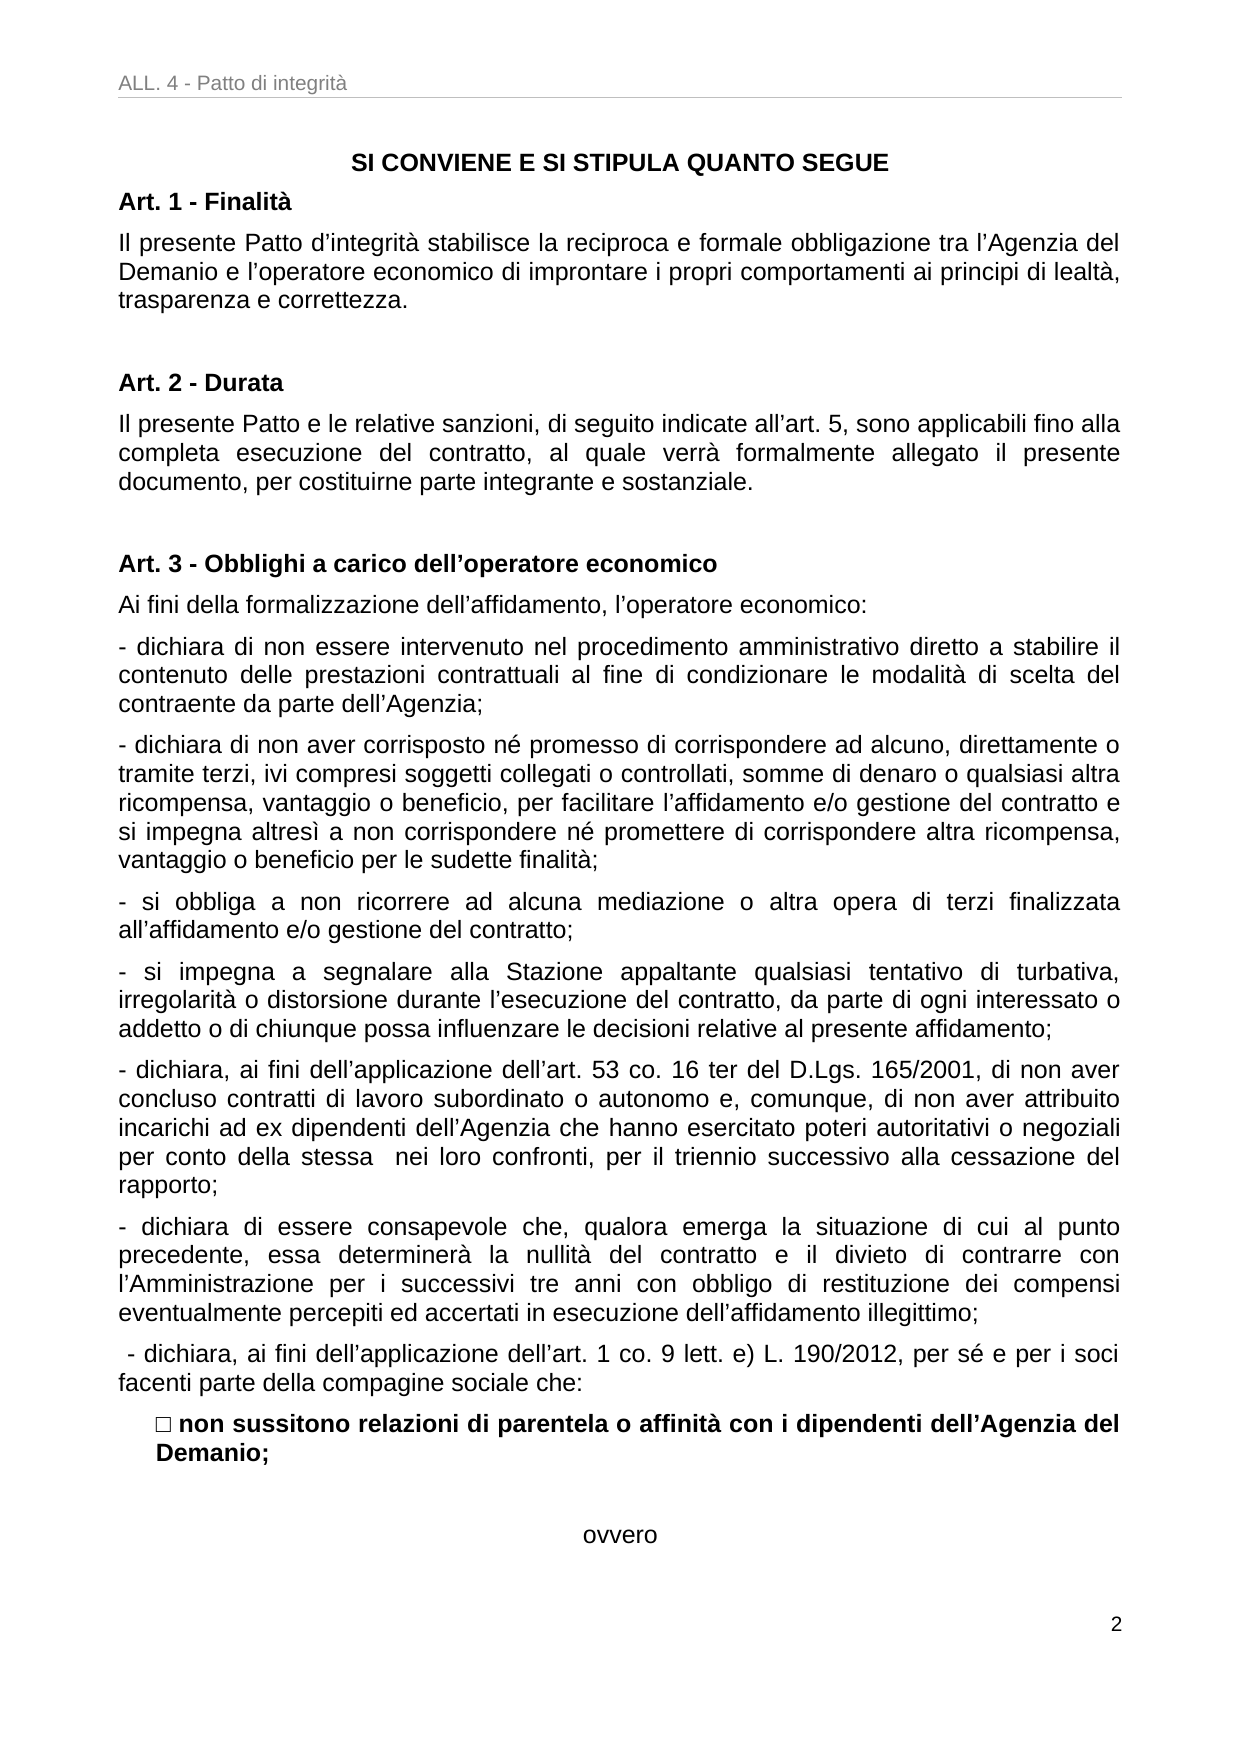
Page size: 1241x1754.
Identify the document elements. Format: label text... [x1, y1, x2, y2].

text - dichiara di essere consapevole che, qualora emerga la situazione di cui al punto precedente, essa determinerà la nullità del contratto e il divieto di contrarre con l’Amministrazione per i successivi tre anni con obbligo di restituzione dei compensi eventualmente percepiti ed accertati in esecuzione dell’affidamento illegittimo; [118, 1212, 1122, 1327]
text - dichiara di non essere intervenuto nel procedimento amministrativo diretto a stabilire il contenuto delle prestazioni contrattuali al fine di condizionare le modalità di scelta del contraente da parte dell’Agenzia; [118, 632, 1122, 718]
text Art. 2 - Durata [118, 368, 1122, 397]
text Il presente Patto e le relative sanzioni, di seguito indicate all’art. 5, sono applicabili fino alla completa esecuzione del contratto, al quale verrà formalmente allegato il presente documento, per costituirne parte integrante e sostanziale. [118, 409, 1122, 495]
text ovvero [118, 1520, 1122, 1549]
text - dichiara di non aver corrisposto né promesso di corrispondere ad alcuno, direttamente o tramite terzi, ivi compresi soggetti collegati o controllati, somme di denaro o qualsiasi altra ricompensa, vantaggio o beneficio, per facilitare l’affidamento e/o gestione del contratto e si impegna altresì a non corrispondere né promettere di corrispondere altra ricompensa, vantaggio o beneficio per le sudette finalità; [118, 730, 1122, 874]
text - dichiara, ai fini dell’applicazione dell’art. 53 co. 16 ter del D.Lgs. 165/2001, di non aver concluso contratti di lavoro subordinato o autonomo e, comunque, di non aver attribuito incarichi ad ex dipendenti dell’Agenzia che hanno esercitato poteri autoritativi o negoziali per conto della stessa nei loro confronti, per il triennio successivo alla cessazione del rapporto; [118, 1055, 1122, 1199]
text SI CONVIENE E SI STIPULA QUANTO SEGUE [118, 147, 1122, 176]
text - si obbliga a non ricorrere ad alcuna mediazione o altra opera di terzi finalizzata all’affidamento e/o gestione del contratto; [118, 887, 1122, 944]
text Il presente Patto d’integrità stabilisce la reciproca e formale obbligazione tra l’Agenzia del Demanio e l’operatore economico di improntare i propri comportamenti ai principi di lealtà, trasparenza e correttezza. [118, 228, 1122, 314]
text Art. 1 - Finalità [118, 187, 1122, 215]
text Ai fini della formalizzazione dell’affidamento, l’operatore economico: [118, 590, 1122, 619]
text Art. 3 - Obblighi a carico dell’operatore economico [118, 549, 1122, 578]
text □ non sussitono relazioni di parentela o affinità con i dipendenti dell’Agenzia del Demanio; [156, 1409, 1122, 1467]
text - si impegna a segnalare alla Stazione appaltante qualsiasi tentativo di turbativa, irregolarità o distorsione durante l’esecuzione del contratto, da parte di ogni interessato o addetto o di chiunque possa influenzare le decisioni relative al presente affidamento; [118, 957, 1122, 1043]
text - dichiara, ai fini dell’applicazione dell’art. 1 co. 9 lett. e) L. 190/2012, per sé e per i soci facenti parte della compagine sociale che: [118, 1339, 1122, 1397]
